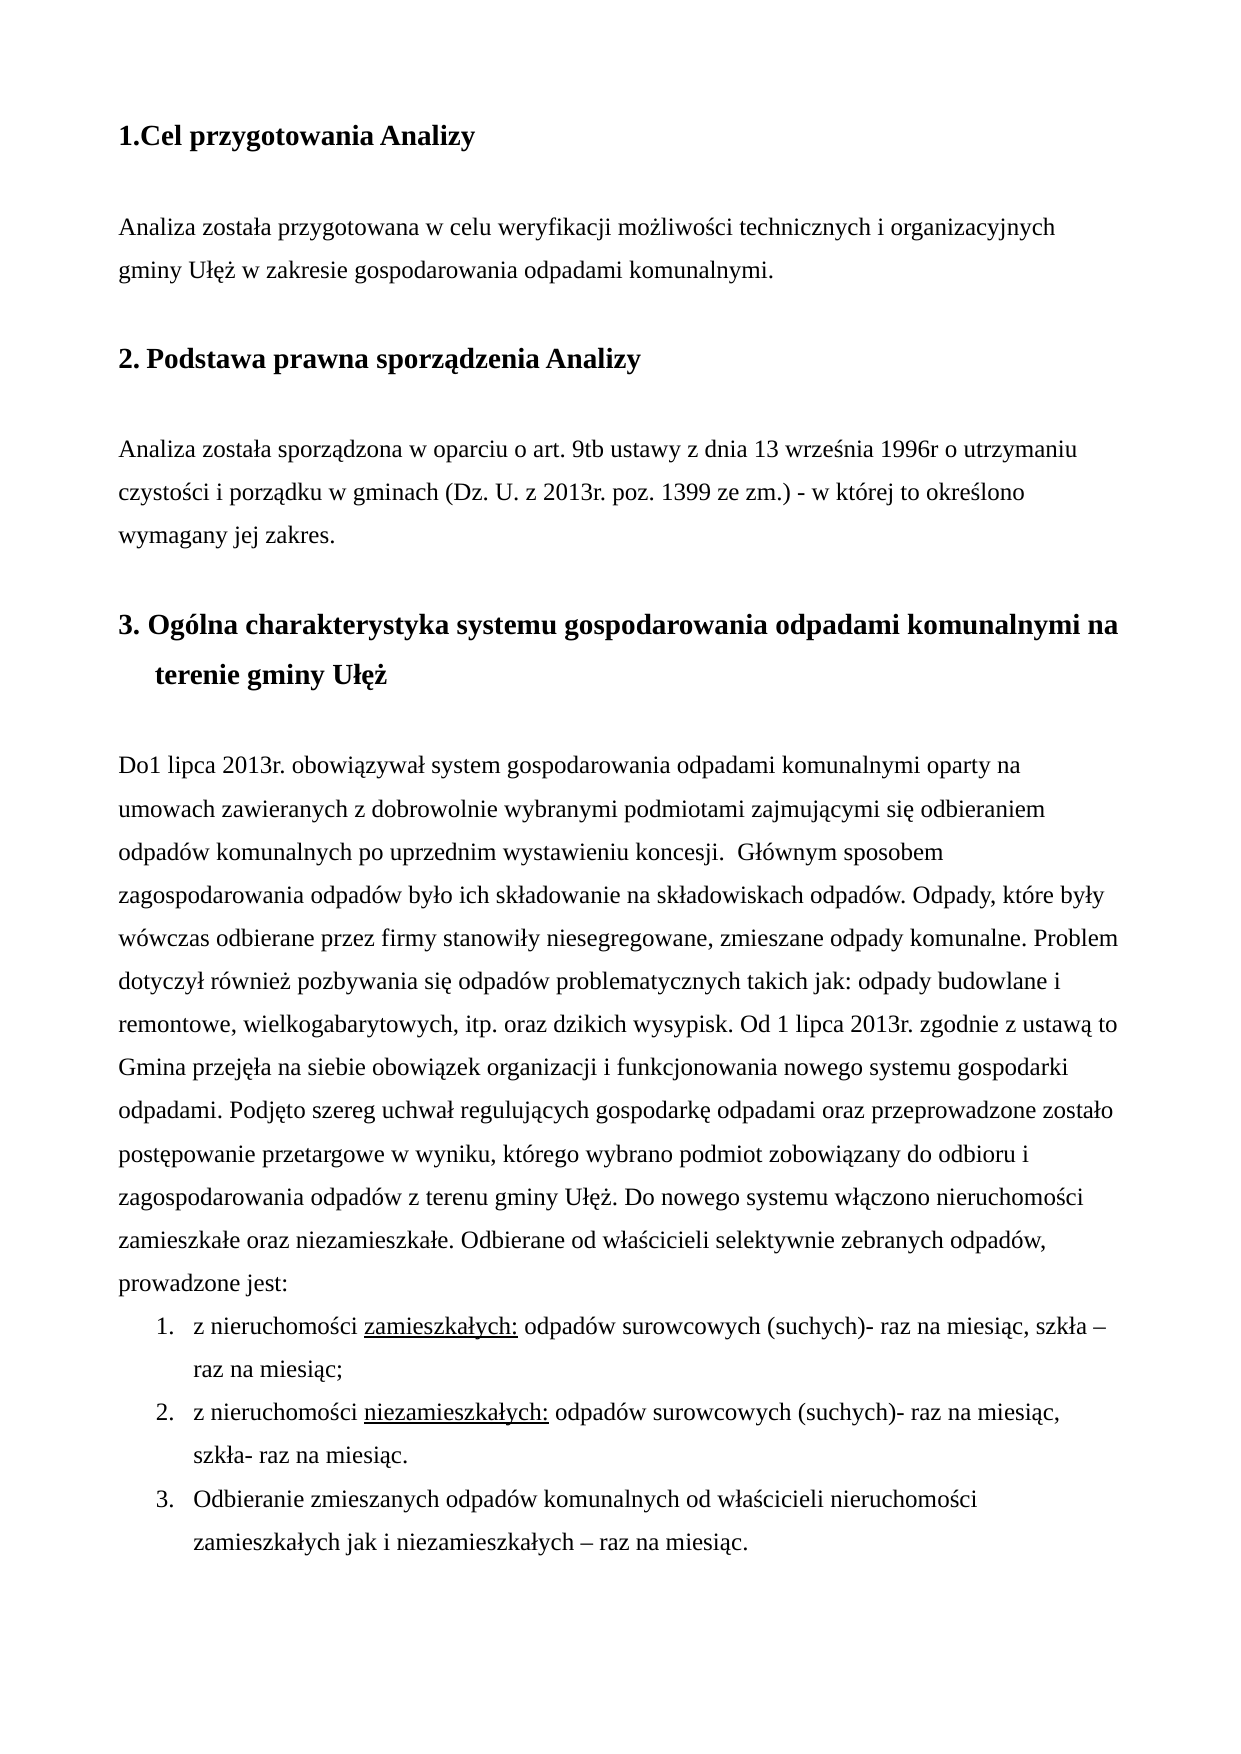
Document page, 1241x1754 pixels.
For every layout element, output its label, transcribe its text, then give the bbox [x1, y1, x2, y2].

text 1.Cel przygotowania Analizy [118, 118, 1122, 152]
list Odbieranie zmieszanych odpadów komunalnych od właścicieli nieruchomości zamieszkałych jak i niezamieszkałych – raz na miesiąc. [156, 1484, 1122, 1556]
text 2. Podstawa prawna sporządzenia Analizy [118, 341, 1122, 374]
text Do1 lipca 2013r. obowiązywał system gospodarowania odpadami komunalnymi oparty na umowach zawieranych z dobrowolnie wybranymi podmiotami zajmującymi się odbieraniem odpadów komunalnych po uprzednim wystawieniu koncesji. Głównym sposobem zagospodarowania odpadów było ich składowanie na składowiskach odpadów. Odpady, które były wówczas odbierane przez firmy stanowiły niesegregowane, zmieszane odpady komunalne. Problem dotyczył również pozbywania się odpadów problematycznych takich jak: odpady budowlane i remontowe, wielkogabarytowych, itp. oraz dzikich wysypisk. Od 1 lipca 2013r. zgodnie z ustawą to Gmina przejęła na siebie obowiązek organizacji i funkcjonowania nowego systemu gospodarki odpadami. Podjęto szereg uchwał regulujących gospodarkę odpadami oraz przeprowadzone zostało postępowanie przetargowe w wyniku, którego wybrano podmiot zobowiązany do odbioru i zagospodarowania odpadów z terenu gminy Ułęż. Do nowego systemu włączono nieruchomości zamieszkałe oraz niezamieszkałe. Odbierane od właścicieli selektywnie zebranych odpadów, prowadzone jest: [118, 751, 1122, 1297]
list z nieruchomości niezamieszkałych: odpadów surowcowych (suchych)- raz na miesiąc, szkła- raz na miesiąc. [156, 1397, 1122, 1469]
text Analiza została sporządzona w oparciu o art. 9tb ustawy z dnia 13 września 1996r o utrzymaniu czystości i porządku w gminach (Dz. U. z 2013r. poz. 1399 ze zm.) - w której to określono wymagany jej zakres. [118, 434, 1122, 549]
list z nieruchomości zamieszkałych: odpadów surowcowych (suchych)- raz na miesiąc, szkła – raz na miesiąc; [156, 1311, 1122, 1383]
text terenie gminy Ułęż [118, 657, 1122, 691]
text 3. Ogólna charakterystyka systemu gospodarowania odpadami komunalnymi na [118, 607, 1122, 640]
text Analiza została przygotowana w celu weryfikacji możliwości technicznych i organizacyjnych gminy Ułęż w zakresie gospodarowania odpadami komunalnymi. [118, 212, 1122, 283]
